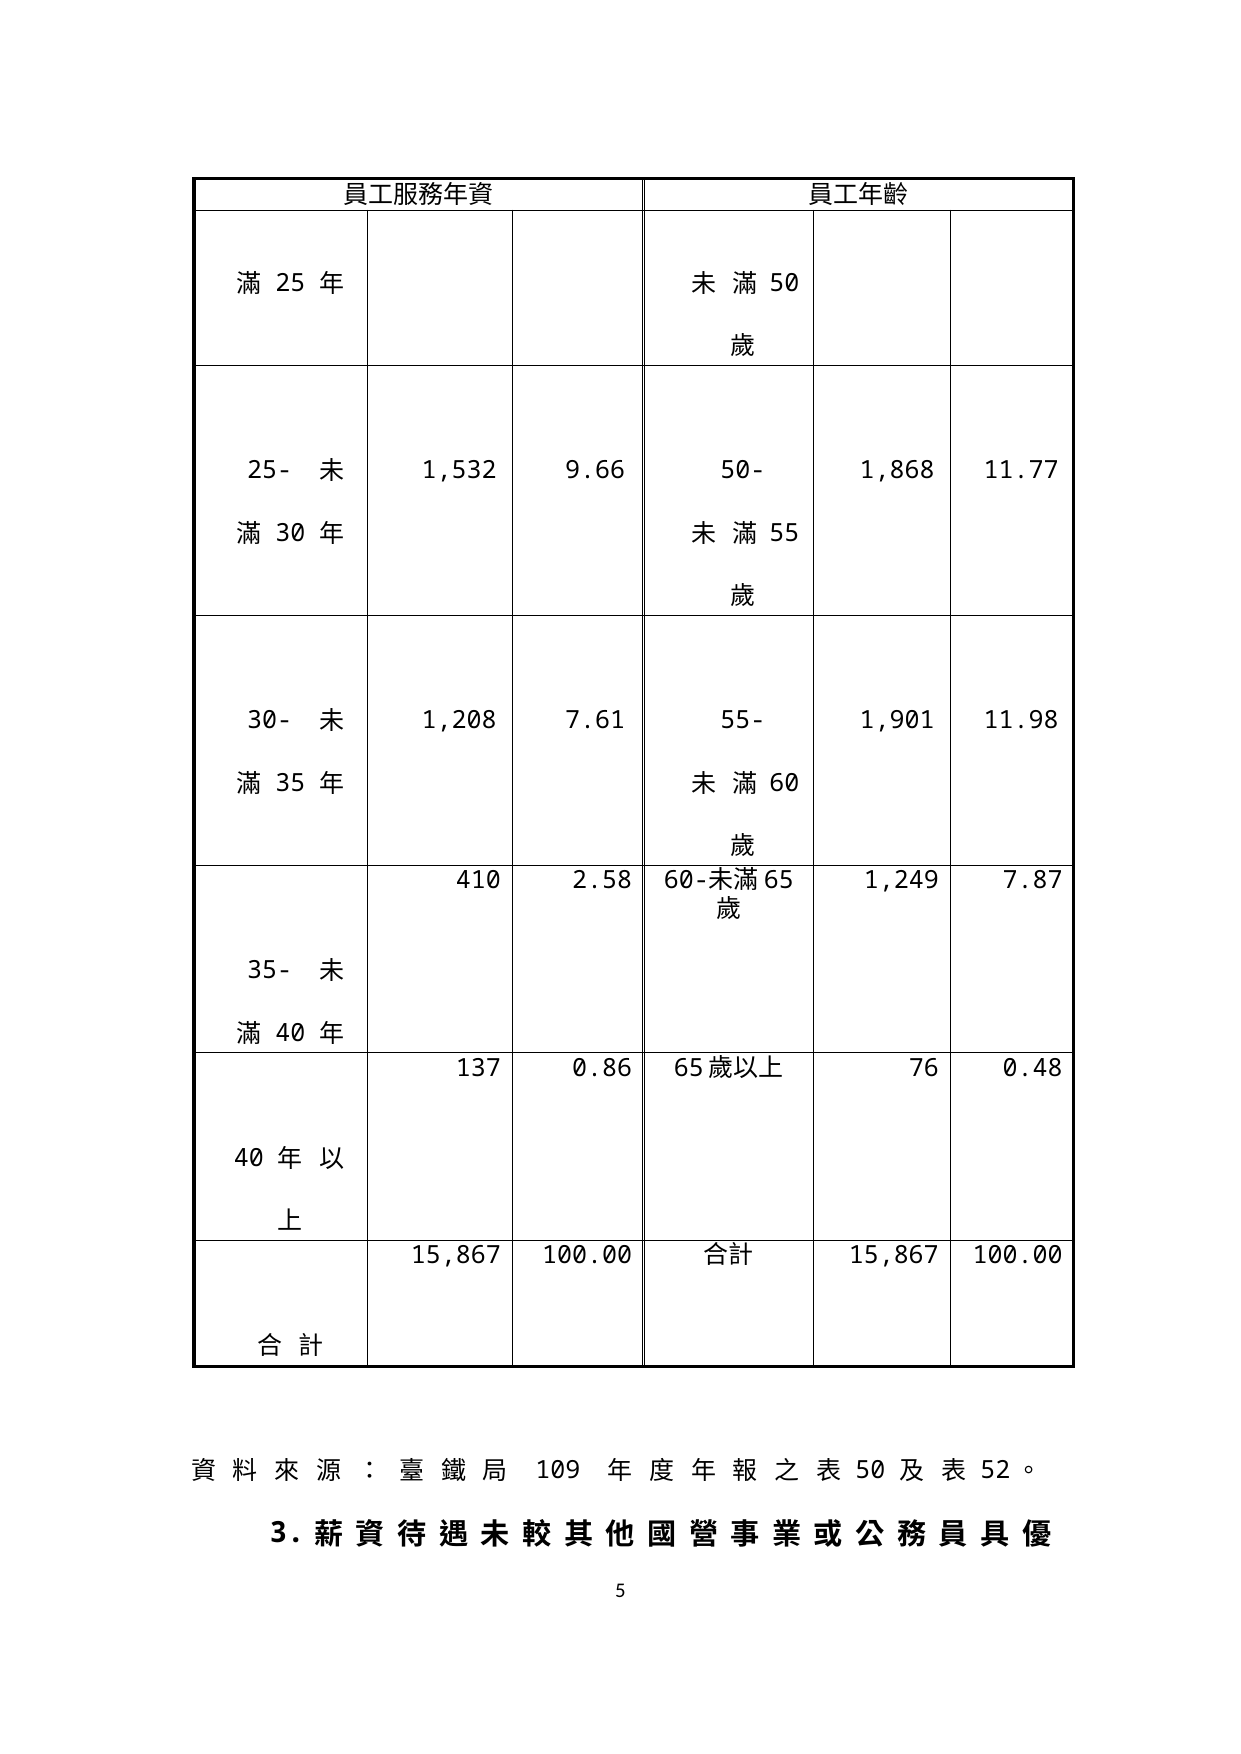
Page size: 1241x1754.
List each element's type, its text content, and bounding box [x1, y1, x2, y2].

table_cell 合計 [196, 1241, 367, 1365]
table_cell 55-未滿60歲 [645, 616, 813, 865]
table_cell 7.61 [513, 616, 642, 865]
table_cell 1,532 [368, 366, 512, 615]
table_cell 30-未滿35年 [196, 616, 367, 865]
table_cell 1,901 [814, 616, 950, 865]
table_cell 合計 [645, 1241, 813, 1365]
table_cell 11.77 [951, 366, 1072, 615]
table_header 員工年齡 [645, 180, 1072, 209]
table_cell [951, 211, 1072, 365]
table_cell 1,249 [814, 866, 950, 1052]
table_cell 11.98 [951, 616, 1072, 865]
table_cell 137 [368, 1053, 512, 1240]
table_cell [814, 211, 950, 365]
table_header 員工服務年資 [196, 180, 642, 209]
table_cell 15,867 [368, 1241, 512, 1365]
table_cell 1,208 [368, 616, 512, 865]
table_cell 2.58 [513, 866, 642, 1052]
table_cell 7.87 [951, 866, 1072, 1052]
table_cell 65歲以上 [645, 1053, 813, 1240]
table_cell 50-未滿55歲 [645, 366, 813, 615]
table_cell 35-未滿40年 [196, 866, 367, 1052]
table_cell 25-未滿30年 [196, 366, 367, 615]
table_cell 0.86 [513, 1053, 642, 1240]
table_cell 15,867 [814, 1241, 950, 1365]
table_cell 410 [368, 866, 512, 1052]
table_cell 100.00 [513, 1241, 642, 1365]
table_cell 9.66 [513, 366, 642, 615]
table_cell [513, 211, 642, 365]
table_cell 滿25年 [196, 211, 367, 365]
table_cell 100.00 [951, 1241, 1072, 1365]
table_cell 0.48 [951, 1053, 1072, 1240]
text 資料來源：臺鐵局109年度年報之表50及表52。 [183, 1427, 1058, 1490]
text 3.薪資待遇未較其他國營事業或公務員具優 [259, 1490, 1058, 1552]
table_cell [368, 211, 512, 365]
table_cell 未滿50歲 [645, 211, 813, 365]
table_cell 40年以上 [196, 1053, 367, 1240]
table_cell 60-未滿65歲 [645, 866, 813, 1052]
table_cell 76 [814, 1053, 950, 1240]
table_cell 1,868 [814, 366, 950, 615]
